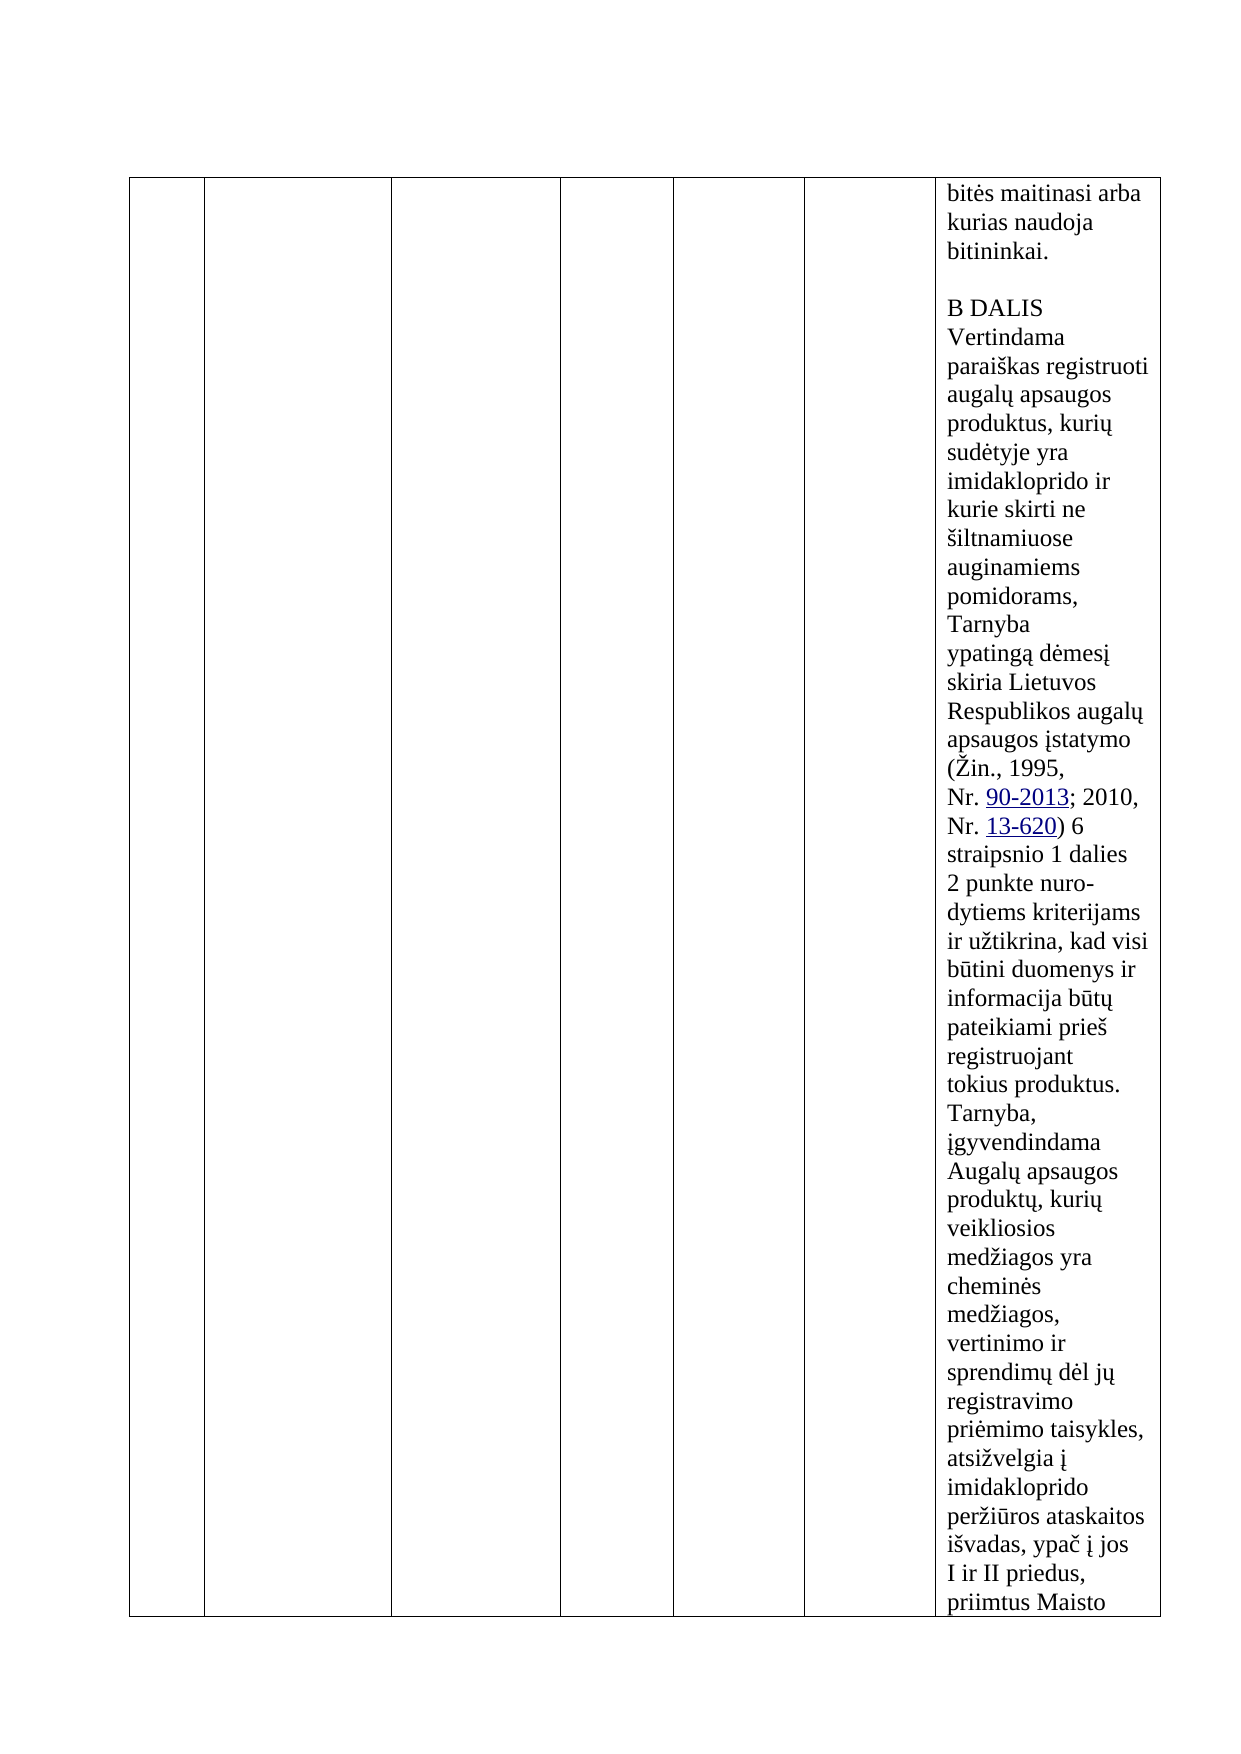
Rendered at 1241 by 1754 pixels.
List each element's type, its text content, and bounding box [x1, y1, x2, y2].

table_header [561, 178, 673, 1616]
table_header [805, 178, 935, 1616]
table_header [392, 178, 560, 1616]
table_header [205, 178, 391, 1616]
table_header [674, 178, 804, 1616]
table_header [130, 178, 204, 1616]
table_header bitės maitinasi arba kurias naudoja bitininkai. B DALIS Vertindama paraiškas registruoti augalų apsaugos produktus, kurių sudėtyje yra imidakloprido ir kurie skirti ne šiltnamiuose auginamiems pomidorams, Tarnyba ypatingą dėmesį skiria Lietuvos Respublikos augalų apsaugos įstatymo (Žin., 1995, Nr. 90-2013; 2010, Nr. 13-620) 6 straipsnio 1 dalies 2 punkte nuro­dytiems kriterijams ir užtikrina, kad visi būtini duomenys ir informacija būtų pateikiami prieš registruojant tokius produktus. Tarnyba, įgyvendindama Augalų apsaugos produktų, kurių veikliosios medžiagos yra cheminės medžiagos, vertinimo ir sprendimų dėl jų registravimo priėmimo taisykles, atsižvelgia į imidakloprido peržiūros ataskaitos išvadas, ypač į jos I ir II priedus, priimtus Maisto [936, 178, 1160, 1616]
